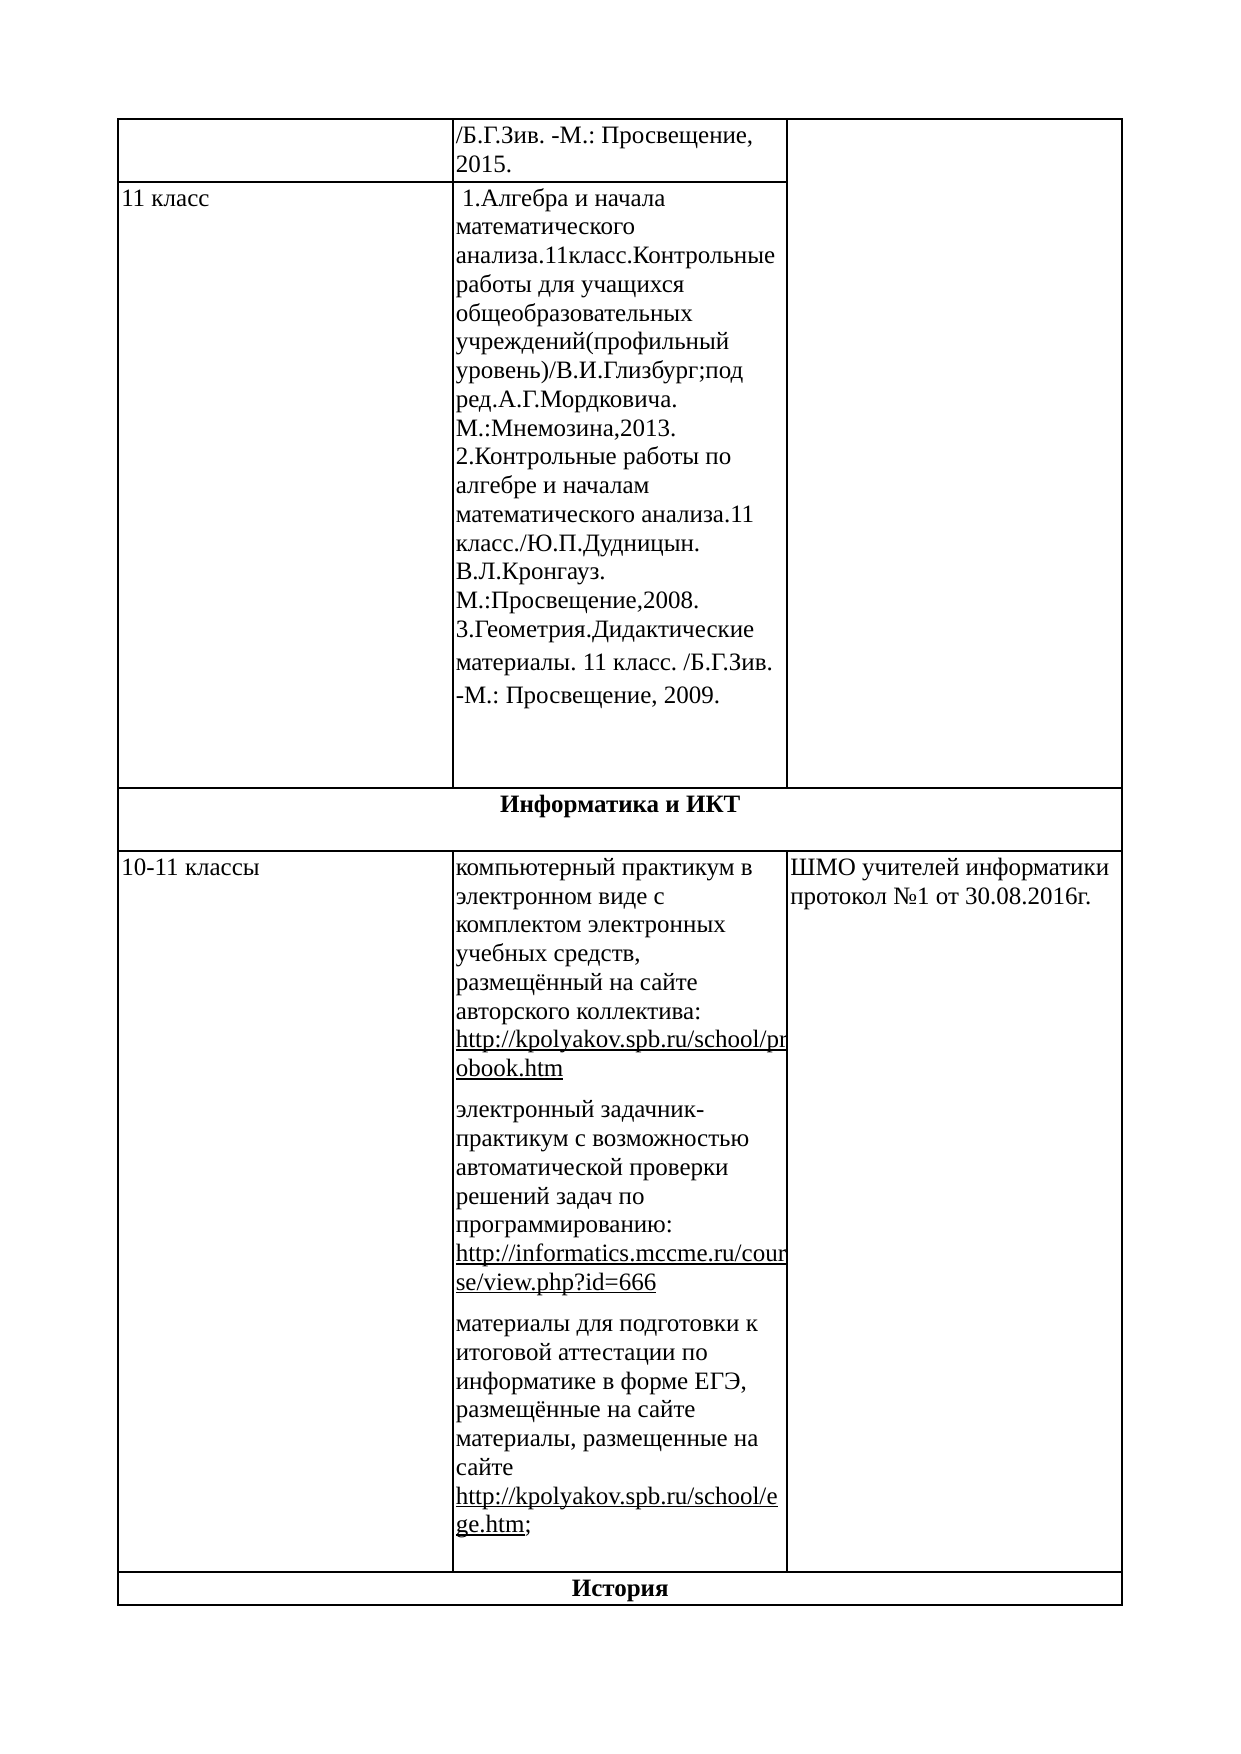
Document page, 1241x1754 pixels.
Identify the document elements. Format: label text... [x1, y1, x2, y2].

table_cell 11 класс [119, 183, 452, 787]
table_cell /Б.Г.Зив. -М.: Просвещение, 2015. [454, 120, 786, 181]
table_cell [788, 120, 1121, 787]
table_cell [119, 120, 452, 181]
table_cell История [119, 1573, 1121, 1604]
table_cell ШМО учителей информатики протокол №1 от 30.08.2016г. [788, 852, 1121, 1571]
table_cell 10-11 классы [119, 852, 452, 1571]
table_cell компьютерный практикум в электронном виде с комплектом электронных учебных средств, размещённый на сайте авторского коллектива: http://kpolyakov.spb.ru/school/probook.htm электронный задачник-практикум с возможностью автоматической проверки решений задач по программированию: http://informatics.mccme.ru/course/view.php?id=666 материалы для подготовки к итоговой аттестации по информатике в форме ЕГЭ, размещённые на сайте материалы, размещенные на сайте http://kpolyakov.spb.ru/school/ege.htm; [454, 852, 786, 1571]
table_cell 1.Алгебра и начала математического анализа.11класс.Контрольные работы для учащихся общеобразовательных учреждений(профильный уровень)/В.И.Глизбург;под ред.А.Г.Мордковича. М.:Мнемозина,2013. 2.Контрольные работы по алгебре и началам математического анализа.11 класс./Ю.П.Дудницын. В.Л.Кронгауз. М.:Просвещение,2008. 3.Геометрия.Дидактические материалы. 11 класс. /Б.Г.Зив. -М.: Просвещение, 2009. [454, 183, 786, 787]
table_cell Информатика и ИКТ [119, 789, 1121, 850]
